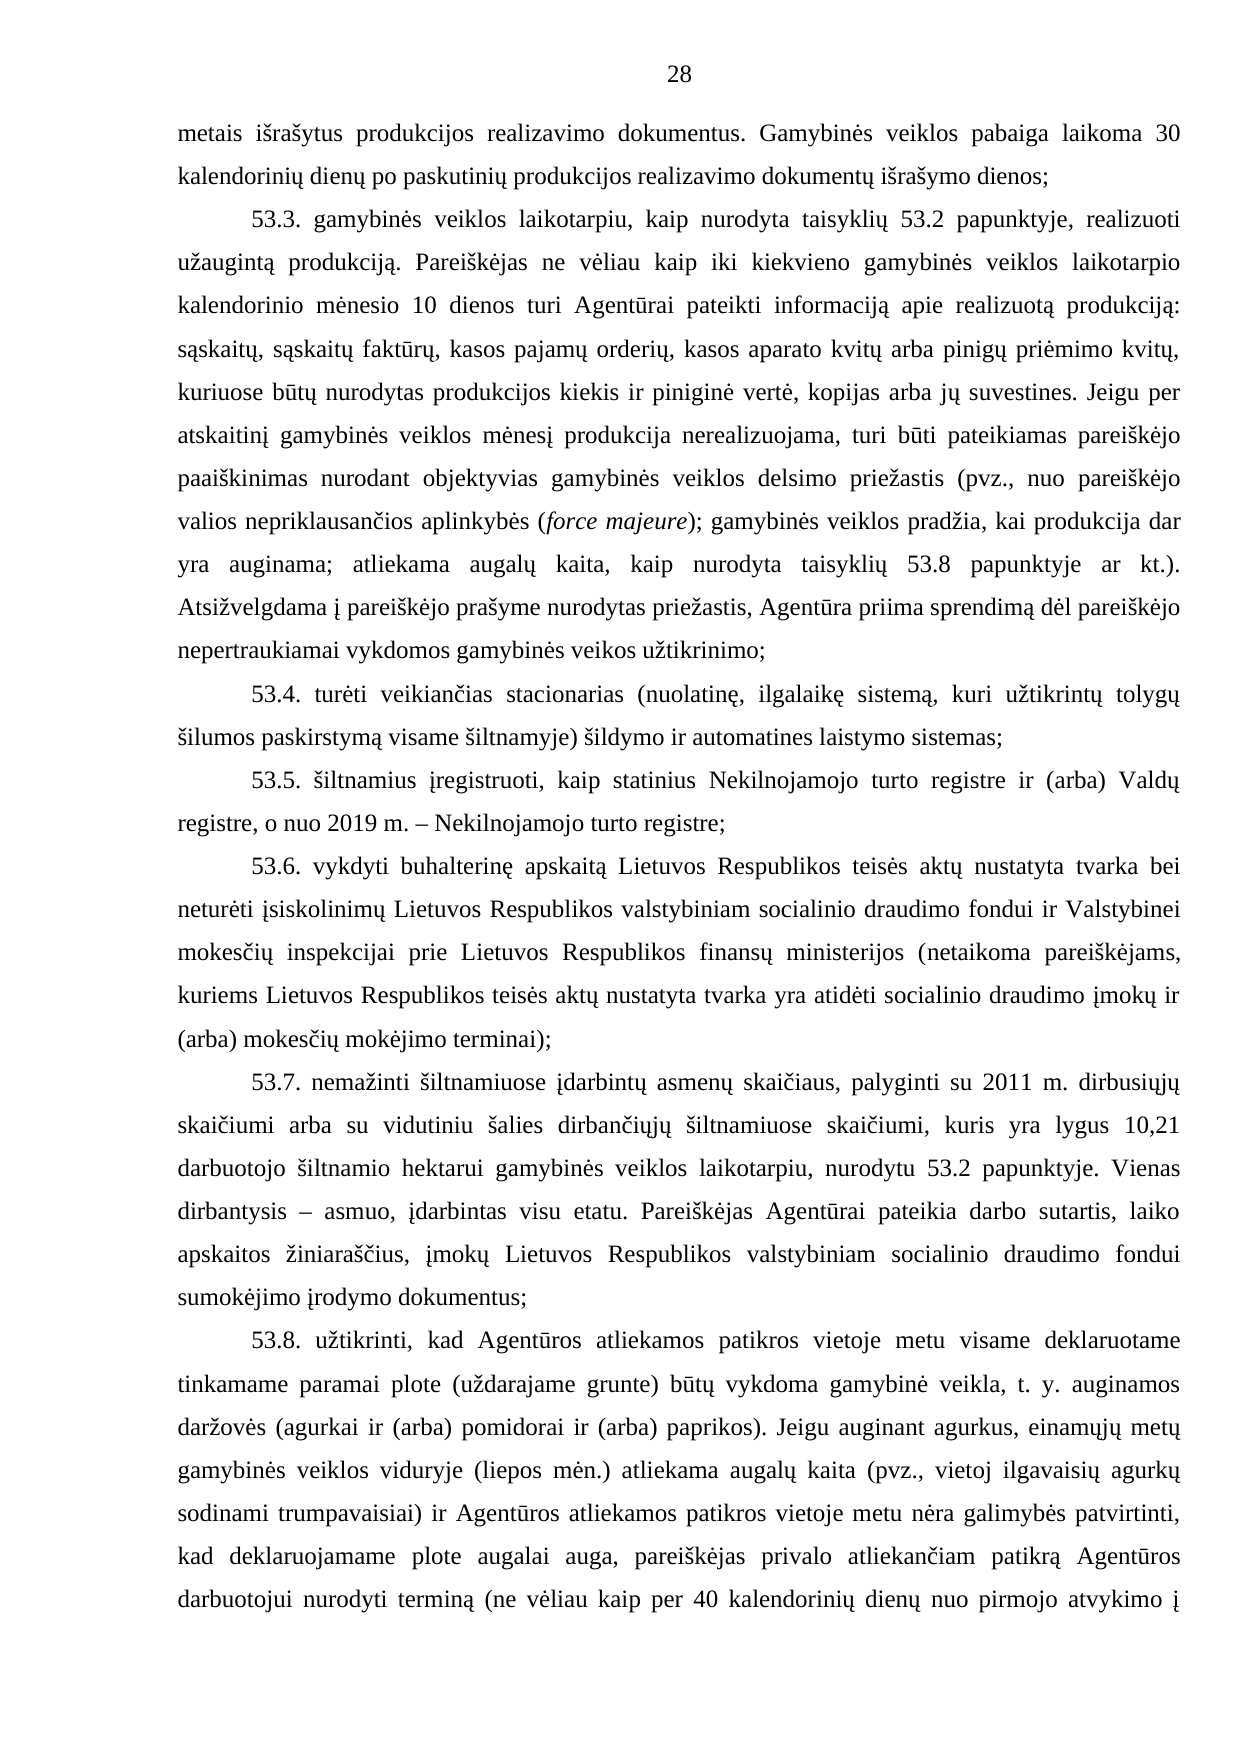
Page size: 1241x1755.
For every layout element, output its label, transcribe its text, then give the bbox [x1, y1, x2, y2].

text 53.7. nemažinti šiltnamiuose įdarbintų asmenų skaičiaus, palyginti su 2011 m. dirbusiųjų skaičiumi arba su vidutiniu šalies dirbančiųjų šiltnamiuose skaičiumi, kuris yra lygus 10,21 darbuotojo šiltnamio hektarui gamybinės veiklos laikotarpiu, nurodytu 53.2 papunktyje. Vienas dirbantysis – asmuo, įdarbintas visu etatu. Pareiškėjas Agentūrai pateikia darbo sutartis, laiko apskaitos žiniaraščius, įmokų Lietuvos Respublikos valstybiniam socialinio draudimo fondui sumokėjimo įrodymo dokumentus; [177, 1067, 1181, 1311]
text 53.3. gamybinės veiklos laikotarpiu, kaip nurodyta taisyklių 53.2 papunktyje, realizuoti užaugintą produkciją. Pareiškėjas ne vėliau kaip iki kiekvieno gamybinės veiklos laikotarpio kalendorinio mėnesio 10 dienos turi Agentūrai pateikti informaciją apie realizuotą produkciją: sąskaitų, sąskaitų faktūrų, kasos pajamų orderių, kasos aparato kvitų arba pinigų priėmimo kvitų, kuriuose būtų nurodytas produkcijos kiekis ir piniginė vertė, kopijas arba jų suvestines. Jeigu per atskaitinį gamybinės veiklos mėnesį produkcija nerealizuojama, turi būti pateikiamas pareiškėjo paaiškinimas nurodant objektyvias gamybinės veiklos delsimo priežastis (pvz., nuo pareiškėjo valios nepriklausančios aplinkybės (force majeure); gamybinės veiklos pradžia, kai produkcija dar yra auginama; atliekama augalų kaita, kaip nurodyta taisyklių 53.8 papunktyje ar kt.). Atsižvelgdama į pareiškėjo prašyme nurodytas priežastis, Agentūra priima sprendimą dėl pareiškėjo nepertraukiamai vykdomos gamybinės veikos užtikrinimo; [177, 204, 1181, 664]
text 53.6. vykdyti buhalterinę apskaitą Lietuvos Respublikos teisės aktų nustatyta tvarka bei neturėti įsiskolinimų Lietuvos Respublikos valstybiniam socialinio draudimo fondui ir Valstybinei mokesčių inspekcijai prie Lietuvos Respublikos finansų ministerijos (netaikoma pareiškėjams, kuriems Lietuvos Respublikos teisės aktų nustatyta tvarka yra atidėti socialinio draudimo įmokų ir (arba) mokesčių mokėjimo terminai); [177, 851, 1181, 1052]
text 53.4. turėti veikiančias stacionarias (nuolatinę, ilgalaikę sistemą, kuri užtikrintų tolygų šilumos paskirstymą visame šiltnamyje) šildymo ir automatines laistymo sistemas; [177, 679, 1181, 751]
text 53.5. šiltnamius įregistruoti, kaip statinius Nekilnojamojo turto registre ir (arba) Valdų registre, o nuo 2019 m. – Nekilnojamojo turto registre; [177, 765, 1181, 837]
text 53.8. užtikrinti, kad Agentūros atliekamos patikros vietoje metu visame deklaruotame tinkamame paramai plote (uždarajame grunte) būtų vykdoma gamybinė veikla, t. y. auginamos daržovės (agurkai ir (arba) pomidorai ir (arba) paprikos). Jeigu auginant agurkus, einamųjų metų gamybinės veiklos viduryje (liepos mėn.) atliekama augalų kaita (pvz., vietoj ilgavaisių agurkų sodinami trumpavaisiai) ir Agentūros atliekamos patikros vietoje metu nėra galimybės patvirtinti, kad deklaruojamame plote augalai auga, pareiškėjas privalo atliekančiam patikrą Agentūros darbuotojui nurodyti terminą (ne vėliau kaip per 40 kalendorinių dienų nuo pirmojo atvykimo į [177, 1326, 1181, 1613]
text metais išrašytus produkcijos realizavimo dokumentus. Gamybinės veiklos pabaiga laikoma 30 kalendorinių dienų po paskutinių produkcijos realizavimo dokumentų išrašymo dienos; [177, 118, 1181, 190]
